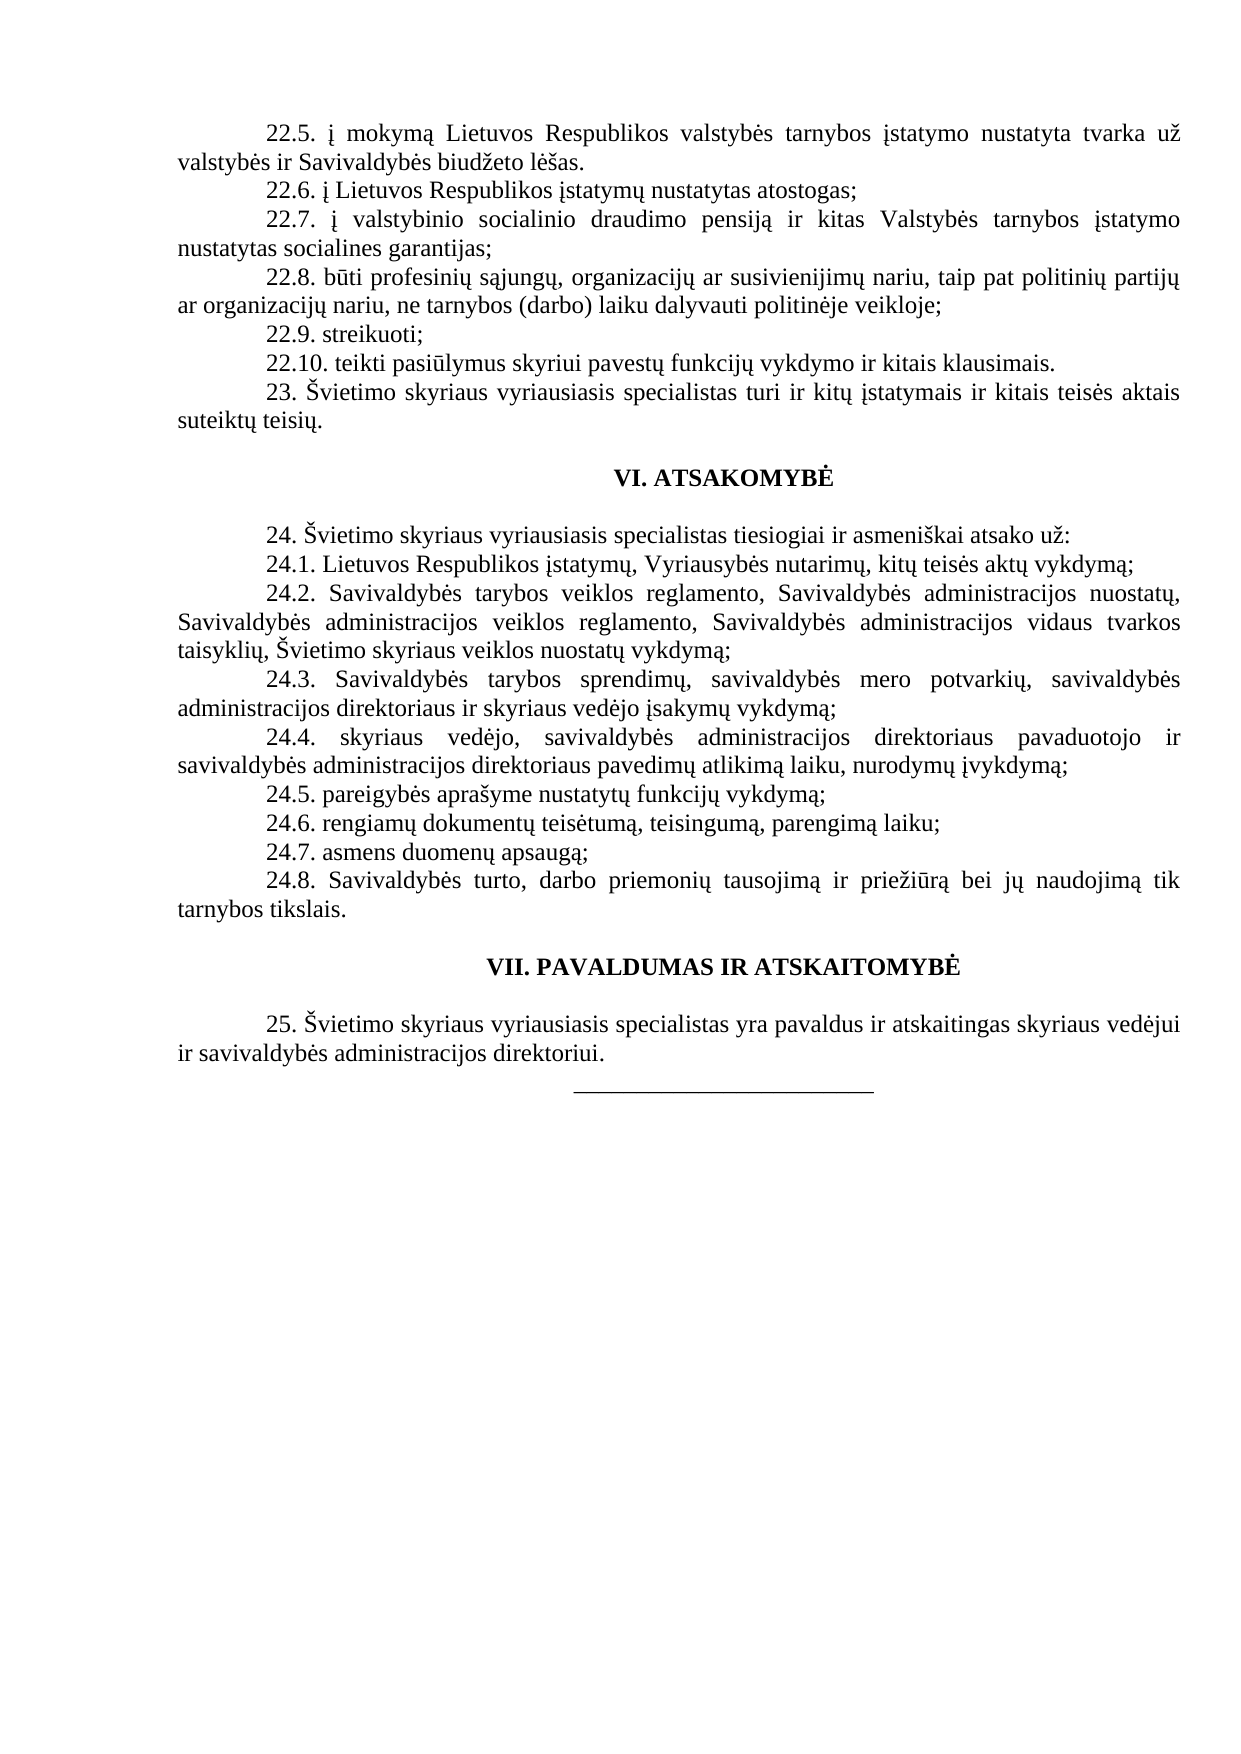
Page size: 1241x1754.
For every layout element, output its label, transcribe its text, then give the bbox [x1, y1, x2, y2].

text VII. PAVALDUMAS IR ATSKAITOMYBĖ [177, 952, 1181, 981]
text 24.7. asmens duomenų apsaugą; [177, 837, 1181, 866]
text 24. Švietimo skyriaus vyriausiasis specialistas tiesiogiai ir asmeniškai atsako už: [177, 521, 1181, 549]
text 24.2. Savivaldybės tarybos veiklos reglamento, Savivaldybės administracijos nuostatų, Savivaldybės administracijos veiklos reglamento, Savivaldybės administracijos vidaus tvarkos taisyklių, Švietimo skyriaus veiklos nuostatų vykdymą; [177, 578, 1181, 664]
text 24.8. Savivaldybės turto, darbo priemonių tausojimą ir priežiūrą bei jų naudojimą tik tarnybos tikslais. [177, 866, 1181, 923]
text 22.8. būti profesinių sąjungų, organizacijų ar susivienijimų nariu, taip pat politinių partijų ar organizacijų nariu, ne tarnybos (darbo) laiku dalyvauti politinėje veikloje; [177, 262, 1181, 319]
text 22.9. streikuoti; [177, 319, 1181, 348]
text 24.4. skyriaus vedėjo, savivaldybės administracijos direktoriaus pavaduotojo ir savivaldybės administracijos direktoriaus pavedimų atlikimą laiku, nurodymų įvykdymą; [177, 722, 1181, 779]
text 22.5. į mokymą Lietuvos Respublikos valstybės tarnybos įstatymo nustatyta tvarka už valstybės ir Savivaldybės biudžeto lėšas. [177, 118, 1181, 176]
text ________________________ [177, 1067, 1181, 1096]
text 22.6. į Lietuvos Respublikos įstatymų nustatytas atostogas; [177, 176, 1181, 204]
text 25. Švietimo skyriaus vyriausiasis specialistas yra pavaldus ir atskaitingas skyriaus vedėjui ir savivaldybės administracijos direktoriui. [177, 1009, 1181, 1067]
text 24.6. rengiamų dokumentų teisėtumą, teisingumą, parengimą laiku; [177, 808, 1181, 837]
text 23. Švietimo skyriaus vyriausiasis specialistas turi ir kitų įstatymais ir kitais teisės aktais suteiktų teisių. [177, 377, 1181, 434]
text 22.7. į valstybinio socialinio draudimo pensiją ir kitas Valstybės tarnybos įstatymo nustatytas socialines garantijas; [177, 204, 1181, 262]
text 24.5. pareigybės aprašyme nustatytų funkcijų vykdymą; [177, 779, 1181, 808]
text VI. ATSAKOMYBĖ [177, 463, 1181, 492]
text 24.3. Savivaldybės tarybos sprendimų, savivaldybės mero potvarkių, savivaldybės administracijos direktoriaus ir skyriaus vedėjo įsakymų vykdymą; [177, 664, 1181, 722]
text 22.10. teikti pasiūlymus skyriui pavestų funkcijų vykdymo ir kitais klausimais. [177, 348, 1181, 377]
text 24.1. Lietuvos Respublikos įstatymų, Vyriausybės nutarimų, kitų teisės aktų vykdymą; [177, 549, 1181, 578]
